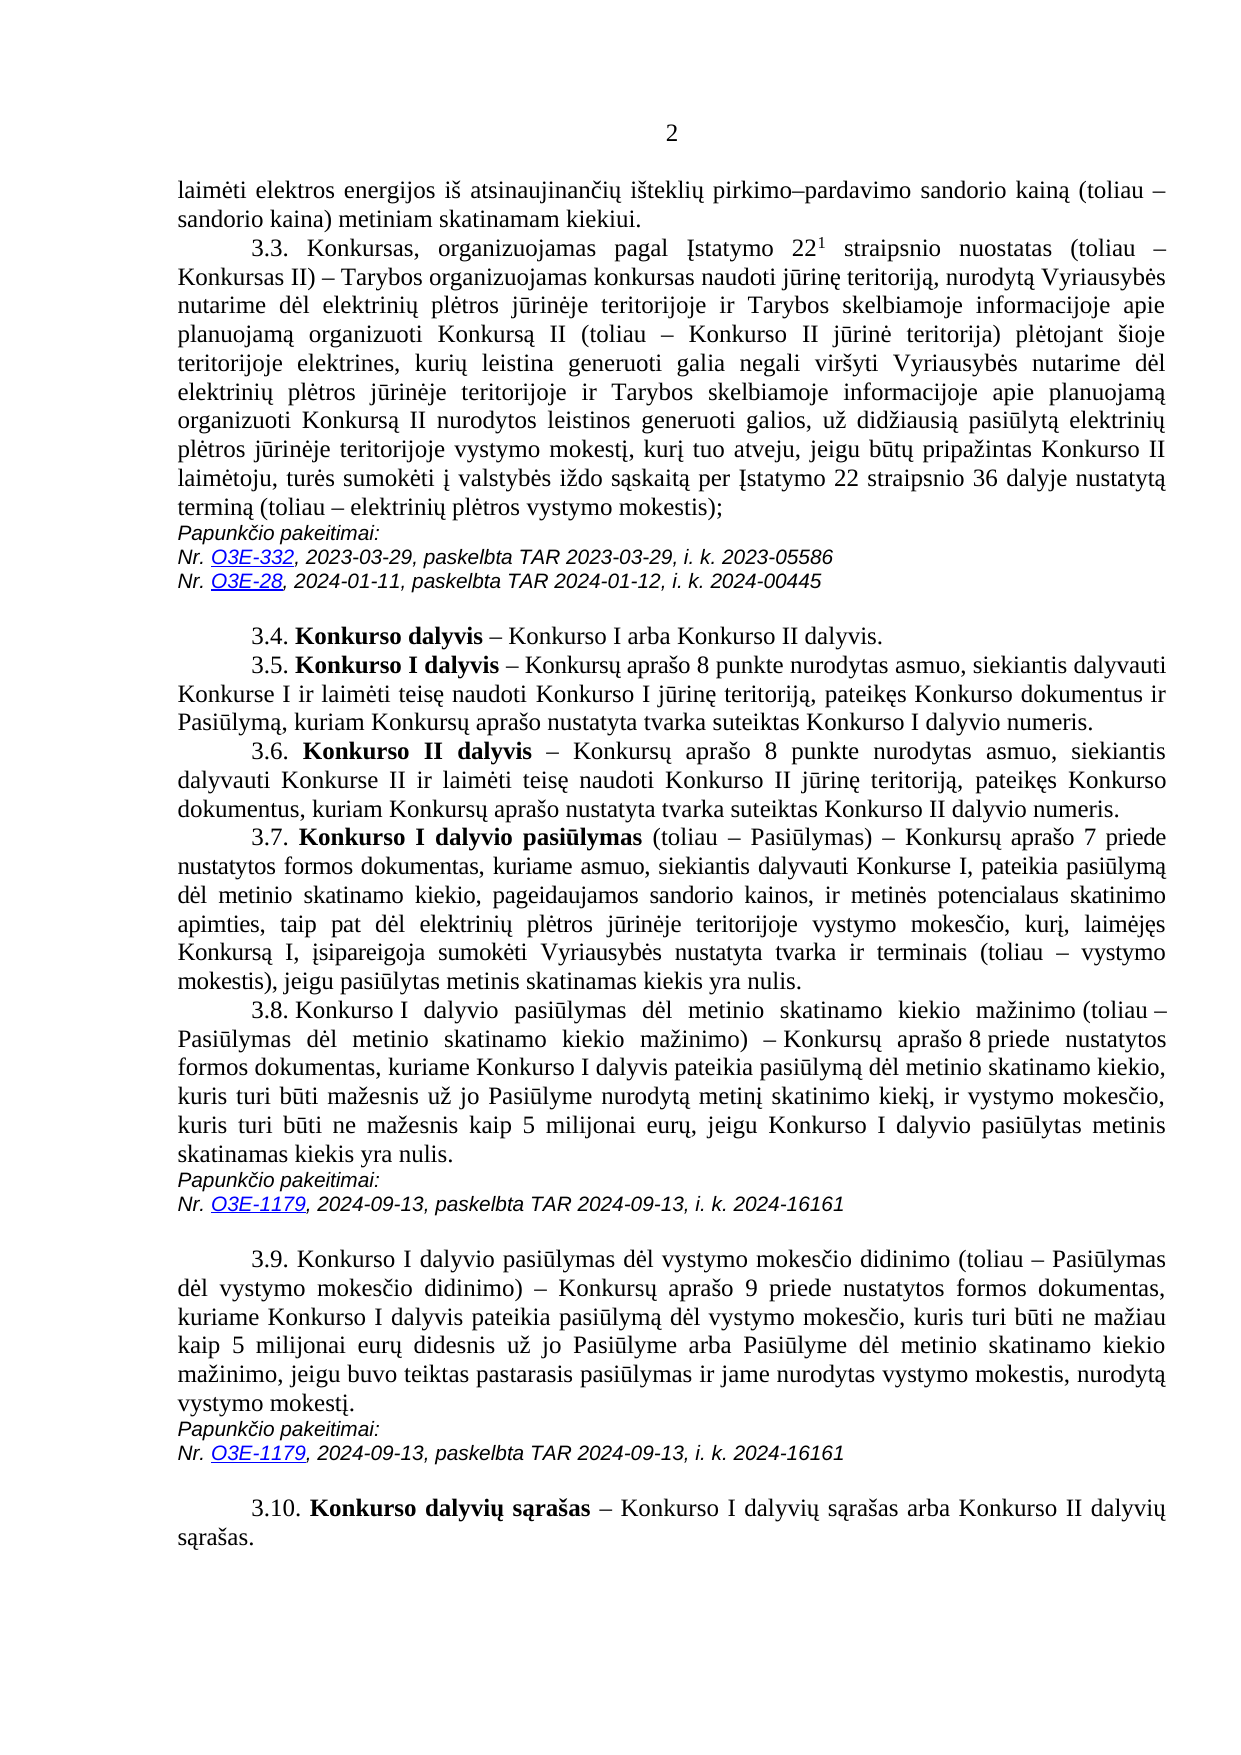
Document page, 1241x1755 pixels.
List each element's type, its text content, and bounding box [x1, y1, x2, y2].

text Nr. O3E-1179, 2024-09-13, paskelbta TAR 2024-09-13, i. k. 2024-16161 [177, 1441, 1167, 1464]
text 3.5. Konkurso I dalyvis – Konkursų aprašo 8 punkte nurodytas asmuo, siekiantis dalyvauti Konkurse I ir laimėti teisę naudoti Konkurso I jūrinę teritoriją, pateikęs Konkurso dokumentus ir Pasiūlymą, kuriam Konkursų aprašo nustatyta tvarka suteiktas Konkurso I dalyvio numeris. [177, 650, 1167, 736]
text 3.7. Konkurso I dalyvio pasiūlymas (toliau – Pasiūlymas) – Konkursų aprašo 7 priede nustatytos formos dokumentas, kuriame asmuo, siekiantis dalyvauti Konkurse I, pateikia pasiūlymą dėl metinio skatinamo kiekio, pageidaujamos sandorio kainos, ir metinės potencialaus skatinimo apimties, taip pat dėl elektrinių plėtros jūrinėje teritorijoje vystymo mokesčio, kurį, laimėjęs Konkursą I, įsipareigoja sumokėti Vyriausybės nustatyta tvarka ir terminais (toliau – vystymo mokestis), jeigu pasiūlytas metinis skatinamas kiekis yra nulis. [177, 822, 1167, 995]
text 3.10. Konkurso dalyvių sąrašas – Konkurso I dalyvių sąrašas arba Konkurso II dalyvių sąrašas. [177, 1493, 1167, 1551]
text Papunkčio pakeitimai: [177, 1167, 1167, 1191]
text Nr. O3E-332, 2023-03-29, paskelbta TAR 2023-03-29, i. k. 2023-05586 [177, 544, 1167, 568]
text Papunkčio pakeitimai: [177, 521, 1167, 544]
text 3.6. Konkurso II dalyvis – Konkursų aprašo 8 punkte nurodytas asmuo, siekiantis dalyvauti Konkurse II ir laimėti teisę naudoti Konkurso II jūrinę teritoriją, pateikęs Konkurso dokumentus, kuriam Konkursų aprašo nustatyta tvarka suteiktas Konkurso II dalyvio numeris. [177, 736, 1167, 822]
text Nr. O3E-1179, 2024-09-13, paskelbta TAR 2024-09-13, i. k. 2024-16161 [177, 1191, 1167, 1215]
text Nr. O3E-28, 2024-01-11, paskelbta TAR 2024-01-12, i. k. 2024-00445 [177, 568, 1167, 592]
text 3.4. Konkurso dalyvis – Konkurso I arba Konkurso II dalyvis. [177, 621, 1167, 650]
text 3.3. Konkursas, organizuojamas pagal Įstatymo 221 straipsnio nuostatas (toliau – Konkursas II) – Tarybos organizuojamas konkursas naudoti jūrinę teritoriją, nurodytą Vyriausybės nutarime dėl elektrinių plėtros jūrinėje teritorijoje ir Tarybos skelbiamoje informacijoje apie planuojamą organizuoti Konkursą II (toliau – Konkurso II jūrinė teritorija) plėtojant šioje teritorijoje elektrines, kurių leistina generuoti galia negali viršyti Vyriausybės nutarime dėl elektrinių plėtros jūrinėje teritorijoje ir Tarybos skelbiamoje informacijoje apie planuojamą organizuoti Konkursą II nurodytos leistinos generuoti galios, už didžiausią pasiūlytą elektrinių plėtros jūrinėje teritorijoje vystymo mokestį, kurį tuo atveju, jeigu būtų pripažintas Konkurso II laimėtoju, turės sumokėti į valstybės iždo sąskaitą per Įstatymo 22 straipsnio 36 dalyje nustatytą terminą (toliau – elektrinių plėtros vystymo mokestis); [177, 233, 1167, 521]
text Papunkčio pakeitimai: [177, 1417, 1167, 1441]
text 3.8. Konkurso I dalyvio pasiūlymas dėl metinio skatinamo kiekio mažinimo (toliau – Pasiūlymas dėl metinio skatinamo kiekio mažinimo) – Konkursų aprašo 8 priede nustatytos formos dokumentas, kuriame Konkurso I dalyvis pateikia pasiūlymą dėl metinio skatinamo kiekio, kuris turi būti mažesnis už jo Pasiūlyme nurodytą metinį skatinimo kiekį, ir vystymo mokesčio, kuris turi būti ne mažesnis kaip 5 milijonai eurų, jeigu Konkurso I dalyvio pasiūlytas metinis skatinamas kiekis yra nulis. [177, 995, 1167, 1167]
text 3.9. Konkurso I dalyvio pasiūlymas dėl vystymo mokesčio didinimo (toliau – Pasiūlymas dėl vystymo mokesčio didinimo) – Konkursų aprašo 9 priede nustatytos formos dokumentas, kuriame Konkurso I dalyvis pateikia pasiūlymą dėl vystymo mokesčio, kuris turi būti ne mažiau kaip 5 milijonai eurų didesnis už jo Pasiūlyme arba Pasiūlyme dėl metinio skatinamo kiekio mažinimo, jeigu buvo teiktas pastarasis pasiūlymas ir jame nurodytas vystymo mokestis, nurodytą vystymo mokestį. [177, 1244, 1167, 1417]
text laimėti elektros energijos iš atsinaujinančių išteklių pirkimo–pardavimo sandorio kainą (toliau – sandorio kaina) metiniam skatinamam kiekiui. [177, 176, 1167, 233]
